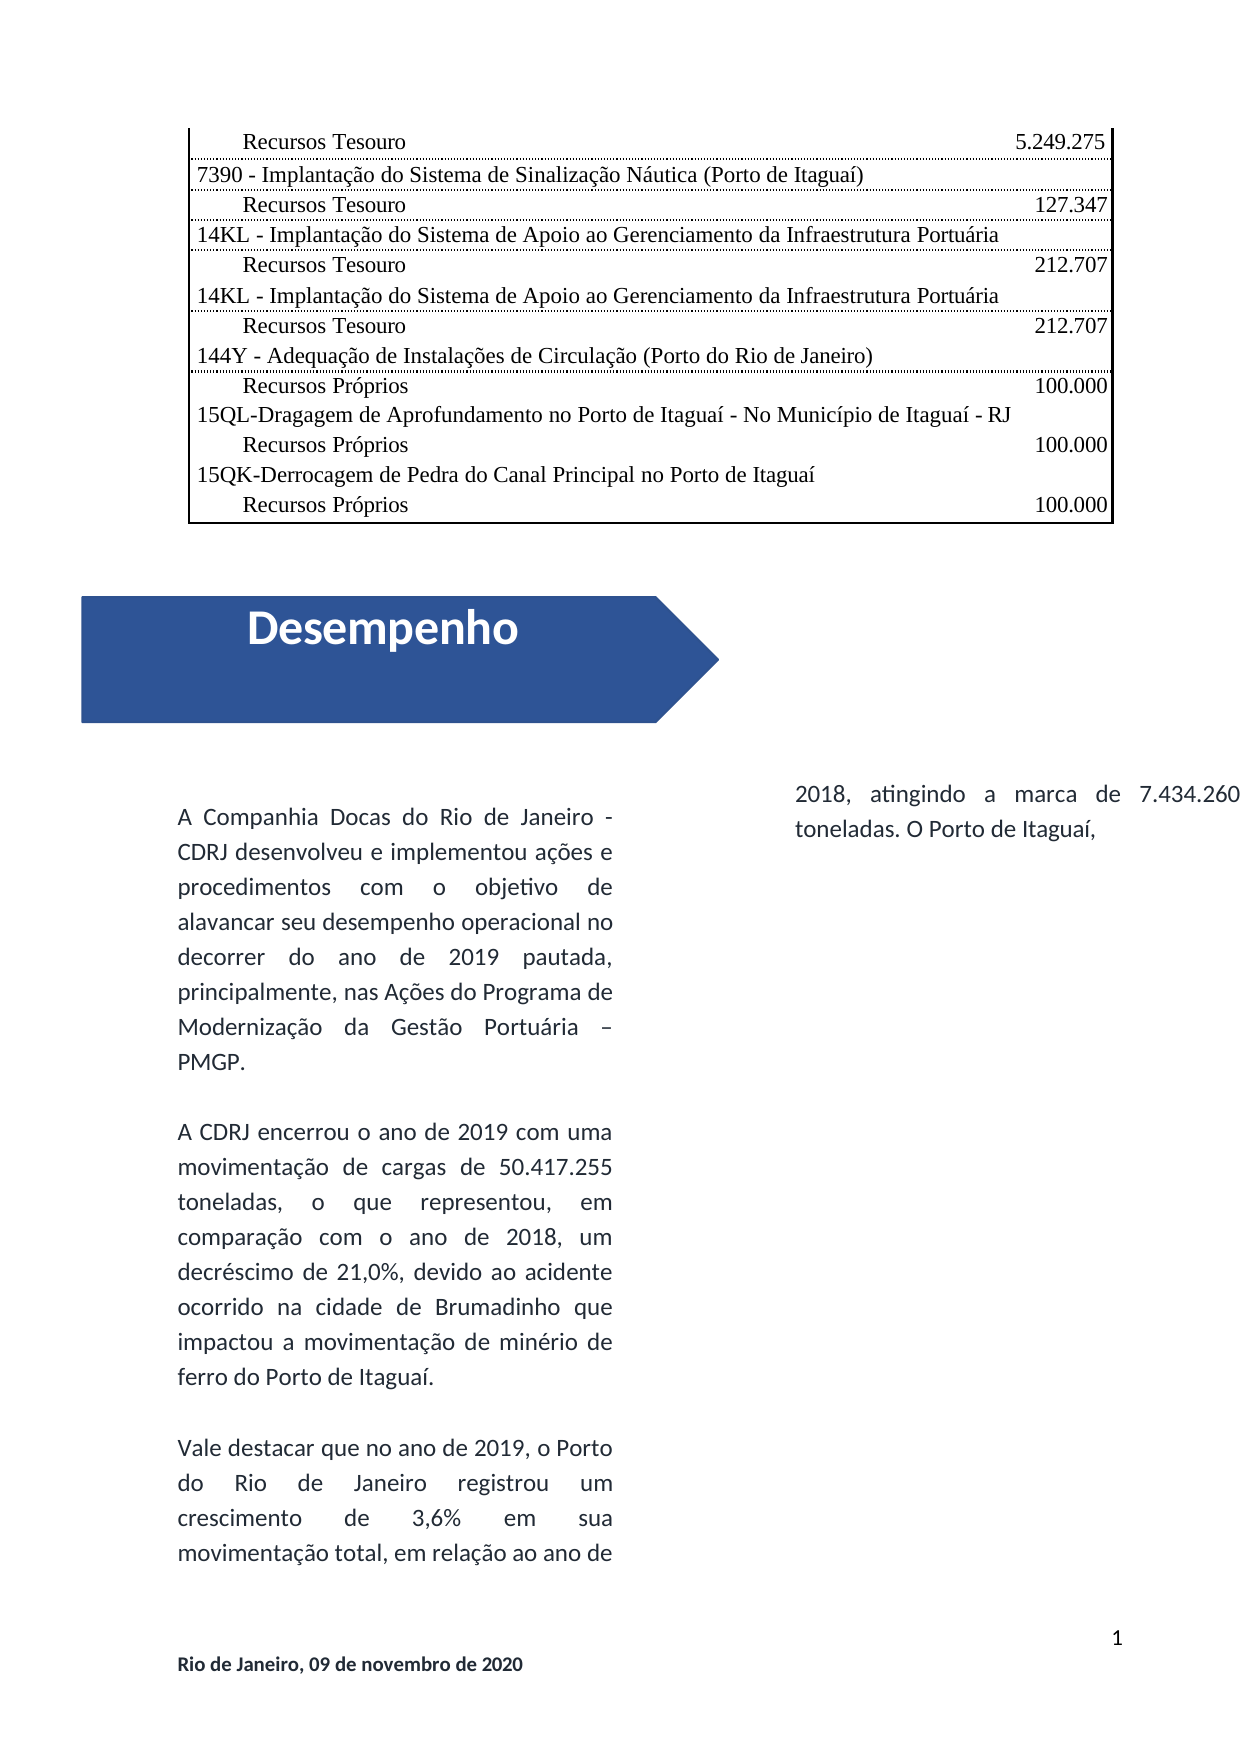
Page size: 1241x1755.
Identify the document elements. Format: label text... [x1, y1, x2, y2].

table_cell Recursos Próprios [190, 490, 1021, 522]
table_cell 15QL-Dragagem de Aprofundamento no Porto de Itaguaí - No Município de Itaguaí - RJ [190, 399, 1021, 429]
table_cell 14KL - Implantação do Sistema de Apoio ao Gerenciamento da Infraestrutura Portuária [190, 219, 1111, 249]
table_cell 100.000 [1021, 429, 1111, 460]
table_cell 127.347 [1021, 189, 1111, 219]
table_cell Recursos Tesouro 144Y - Adequação de Instalações de Circulação (Porto do Rio de Janeiro) [190, 310, 1021, 370]
table_cell Recursos Tesouro [190, 189, 1021, 219]
table_cell 212.707 [1021, 310, 1111, 370]
table_cell [1021, 460, 1111, 490]
table_cell 15QK-Derrocagem de Pedra do Canal Principal no Porto de Itaguaí [190, 460, 1021, 490]
text A CDRJ encerrou o ano de 2019 com uma movimentação de cargas de 50.417.255 toneladas, o que representou, em comparação com o ano de 2018, um decréscimo de 21,0%, devido ao acidente ocorrido na cidade de Brumadinho que impactou a movimentação de minério de ferro do Porto de Itaguaí. [177, 1116, 613, 1392]
table_cell Recursos Tesouro 14KL - Implantação do Sistema de Apoio ao Gerenciamento da Infraestrutura Portuária [190, 249, 1021, 310]
table_cell 100.000 [1021, 490, 1111, 522]
text 2018, atingindo a marca de 7.434.260 toneladas. O Porto de Itaguaí, [795, 779, 1241, 844]
table_cell Recursos Próprios [190, 370, 1021, 399]
table_cell 100.000 [1021, 370, 1111, 399]
table_cell 7390 - Implantação do Sistema de Sinalização Náutica (Porto de Itaguaí) [190, 158, 1111, 189]
table_cell Recursos Próprios [190, 429, 1021, 460]
text A Companhia Docas do Rio de Janeiro - CDRJ desenvolveu e implementou ações e procedimentos com o objetivo de alavancar seu desempenho operacional no decorrer do ano de 2019 pautada, principalmente, nas Ações do Programa de Modernização da Gestão Portuária – PMGP. [177, 801, 613, 1077]
table_header Recursos Tesouro 5.249.275 [190, 128, 1111, 158]
table_cell [1021, 399, 1111, 429]
text Vale destacar que no ano de 2019, o Porto do Rio de Janeiro registrou um crescimento de 3,6% em sua movimentação total, em relação ao ano de [177, 1432, 613, 1567]
table_cell 212.707 [1021, 249, 1111, 310]
